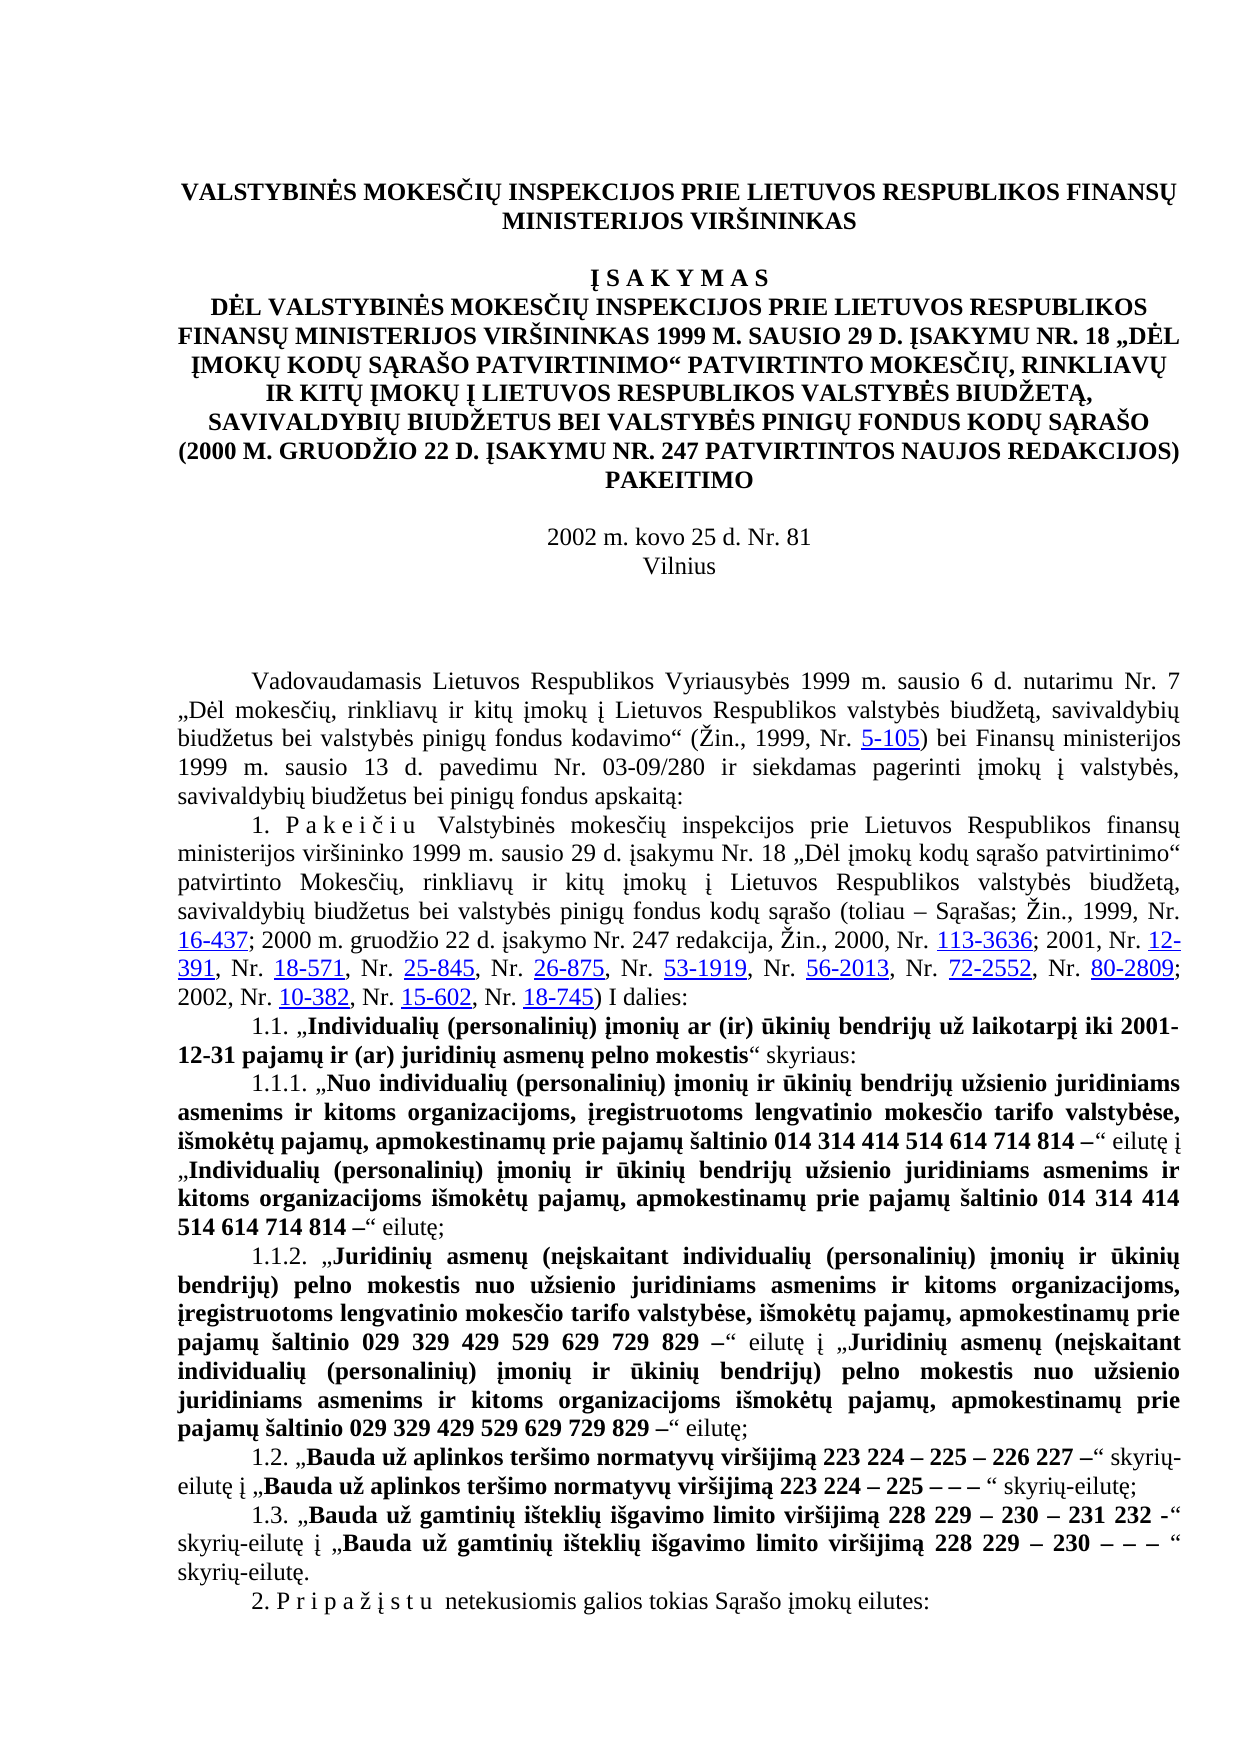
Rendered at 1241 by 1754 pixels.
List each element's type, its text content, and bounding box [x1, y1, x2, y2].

text 1.1.2. „Juridinių asmenų (neįskaitant individualių (personalinių) įmonių ir ūkinių bendrijų) pelno mokestis nuo užsienio juridiniams asmenims ir kitoms organizacijoms, įregistruotoms lengvatinio mokesčio tarifo valstybėse, išmokėtų pajamų, apmokestinamų prie pajamų šaltinio 029 329 429 529 629 729 829 –“ eilutę į „Juridinių asmenų (neįskaitant individualių (personalinių) įmonių ir ūkinių bendrijų) pelno mokestis nuo užsienio juridiniams asmenims ir kitoms organizacijoms išmokėtų pajamų, apmokestinamų prie pajamų šaltinio 029 329 429 529 629 729 829 –“ eilutę; [177, 1241, 1181, 1442]
text 1. Pakeičiu Valstybinės mokesčių inspekcijos prie Lietuvos Respublikos finansų ministerijos viršininko 1999 m. sausio 29 d. įsakymu Nr. 18 „Dėl įmokų kodų sąrašo patvirtinimo“ patvirtinto Mokesčių, rinkliavų ir kitų įmokų į Lietuvos Respublikos valstybės biudžetą, savivaldybių biudžetus bei valstybės pinigų fondus kodų sąrašo (toliau – Sąrašas; Žin., 1999, Nr. 16-437; 2000 m. gruodžio 22 d. įsakymo Nr. 247 redakcija, Žin., 2000, Nr. 113-3636; 2001, Nr. 12-391, Nr. 18-571, Nr. 25-845, Nr. 26-875, Nr. 53-1919, Nr. 56-2013, Nr. 72-2552, Nr. 80-2809; 2002, Nr. 10-382, Nr. 15-602, Nr. 18-745) I dalies: [177, 810, 1181, 1011]
text 1.1. „Individualių (personalinių) įmonių ar (ir) ūkinių bendrijų už laikotarpį iki 2001-12-31 pajamų ir (ar) juridinių asmenų pelno mokestis“ skyriaus: [177, 1011, 1181, 1068]
text 1.2. „Bauda už aplinkos teršimo normatyvų viršijimą 223 224 – 225 – 226 227 –“ skyrių-eilutę į „Bauda už aplinkos teršimo normatyvų viršijimą 223 224 – 225 – – – “ skyrių-eilutę; [177, 1442, 1181, 1500]
text VALSTYBINĖS MOKESČIŲ INSPEKCIJOS PRIE LIETUVOS RESPUBLIKOS FINANSŲ MINISTERIJOS VIRŠININKAS [177, 177, 1181, 235]
text 1.1.1. „Nuo individualių (personalinių) įmonių ir ūkinių bendrijų užsienio juridiniams asmenims ir kitoms organizacijoms, įregistruotoms lengvatinio mokesčio tarifo valstybėse, išmokėtų pajamų, apmokestinamų prie pajamų šaltinio 014 314 414 514 614 714 814 –“ eilutę į „Individualių (personalinių) įmonių ir ūkinių bendrijų užsienio juridiniams asmenims ir kitoms organizacijoms išmokėtų pajamų, apmokestinamų prie pajamų šaltinio 014 314 414 514 614 714 814 –“ eilutę; [177, 1068, 1181, 1241]
text 1.3. „Bauda už gamtinių išteklių išgavimo limito viršijimą 228 229 – 230 – 231 232 -“ skyrių-eilutę į „Bauda už gamtinių išteklių išgavimo limito viršijimą 228 229 – 230 – – – “ skyrių-eilutę. [177, 1500, 1181, 1586]
text Vilnius [177, 551, 1181, 580]
text Vadovaudamasis Lietuvos Respublikos Vyriausybės 1999 m. sausio 6 d. nutarimu Nr. 7 „Dėl mokesčių, rinkliavų ir kitų įmokų į Lietuvos Respublikos valstybės biudžetą, savivaldybių biudžetus bei valstybės pinigų fondus kodavimo“ (Žin., 1999, Nr. 5-105) bei Finansų ministerijos 1999 m. sausio 13 d. pavedimu Nr. 03-09/280 ir siekdamas pagerinti įmokų į valstybės, savivaldybių biudžetus bei pinigų fondus apskaitą: [177, 666, 1181, 810]
text DĖL VALSTYBINĖS MOKESČIŲ INSPEKCIJOS PRIE LIETUVOS RESPUBLIKOS FINANSŲ MINISTERIJOS VIRŠININKAS 1999 M. SAUSIO 29 D. ĮSAKYMU NR. 18 „DĖL ĮMOKŲ KODŲ SĄRAŠO PATVIRTINIMO“ PATVIRTINTO MOKESČIŲ, RINKLIAVŲ IR KITŲ ĮMOKŲ Į LIETUVOS RESPUBLIKOS VALSTYBĖS BIUDŽETĄ, SAVIVALDYBIŲ BIUDŽETUS BEI VALSTYBĖS PINIGŲ FONDUS KODŲ SĄRAŠO (2000 M. GRUODŽIO 22 D. ĮSAKYMU NR. 247 PATVIRTINTOS NAUJOS REDAKCIJOS) PAKEITIMO [177, 292, 1181, 493]
text 2. Pripažįstu netekusiomis galios tokias Sąrašo įmokų eilutes: [177, 1586, 1181, 1615]
text Į S A K Y M A S [177, 263, 1181, 292]
text 2002 m. kovo 25 d. Nr. 81 [177, 522, 1181, 551]
